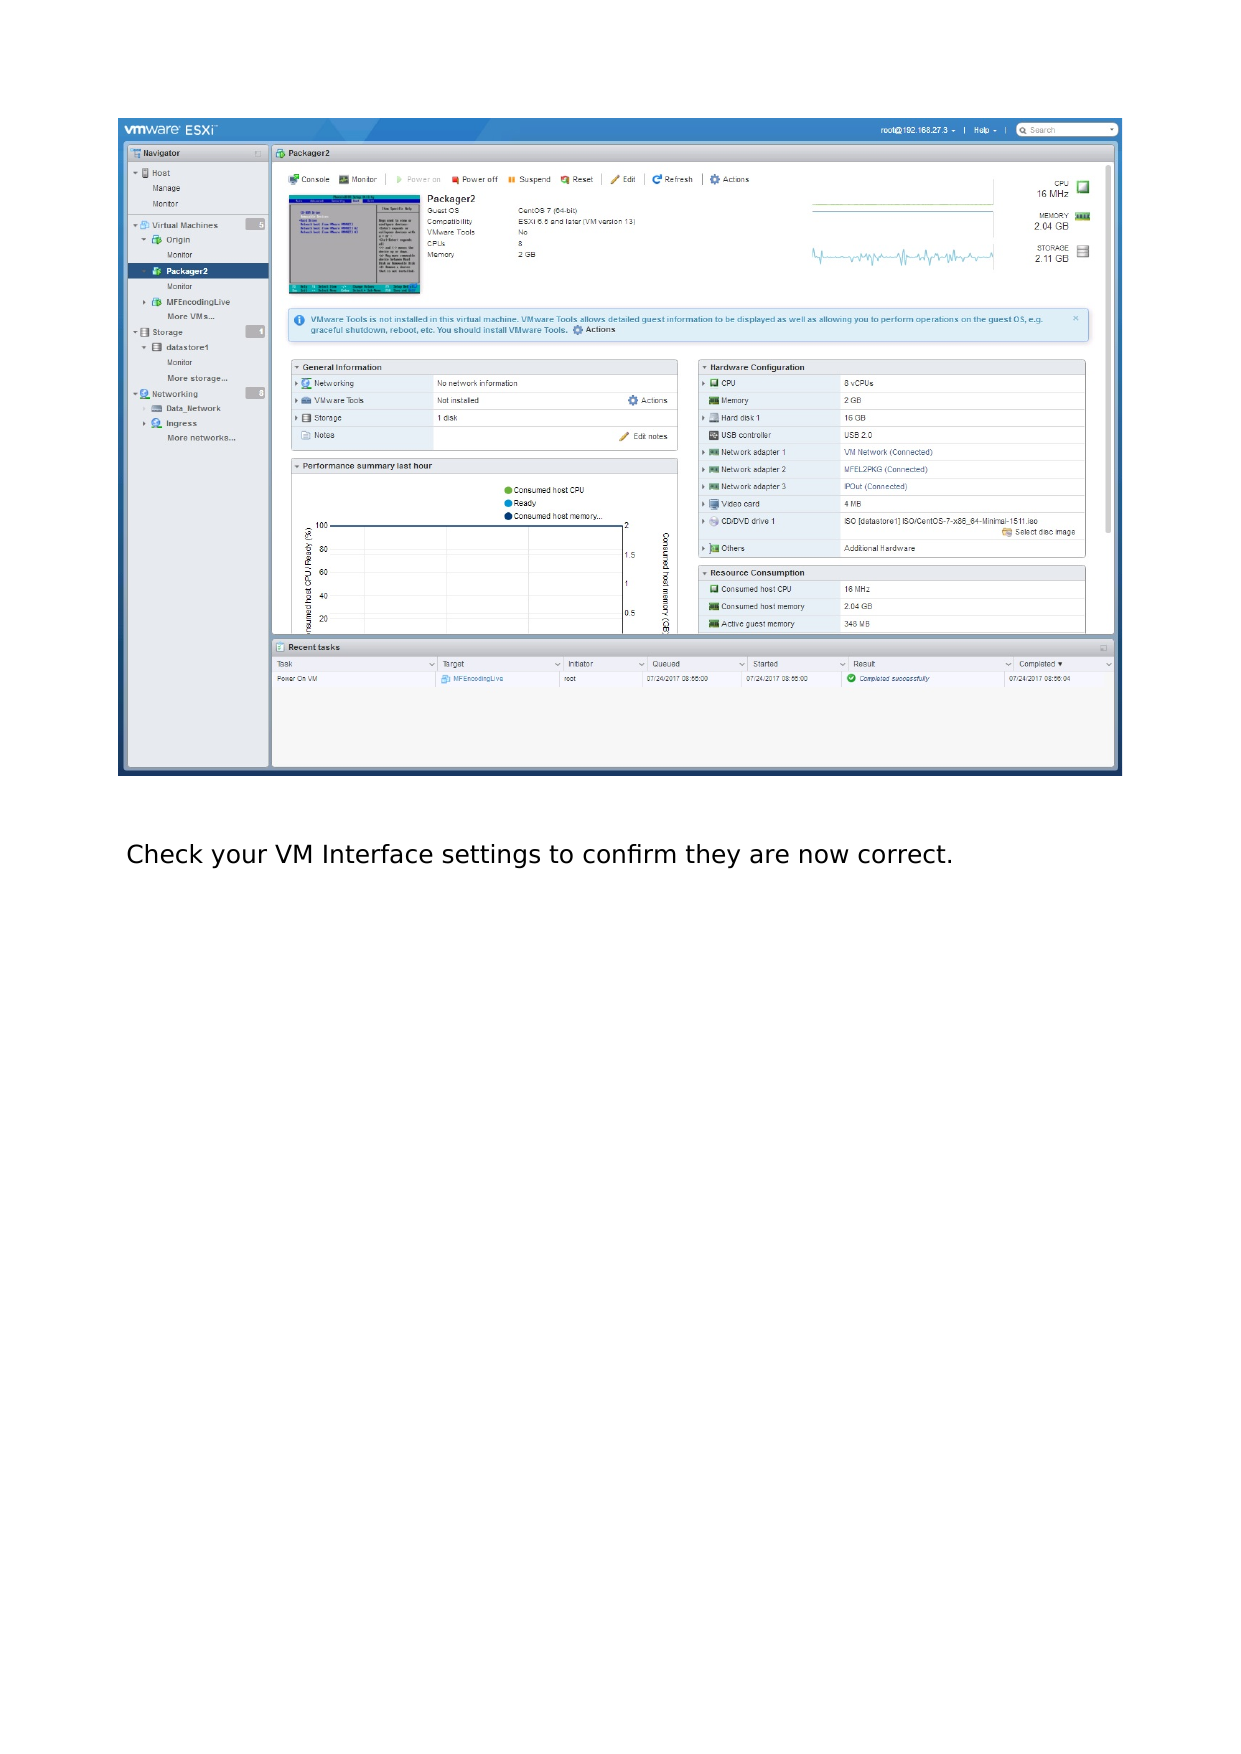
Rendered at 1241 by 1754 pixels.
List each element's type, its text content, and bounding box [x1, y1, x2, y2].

text Check your VM Interface settings to confirm they are now correct. [118, 776, 1122, 927]
picture [118, 118, 1123, 776]
